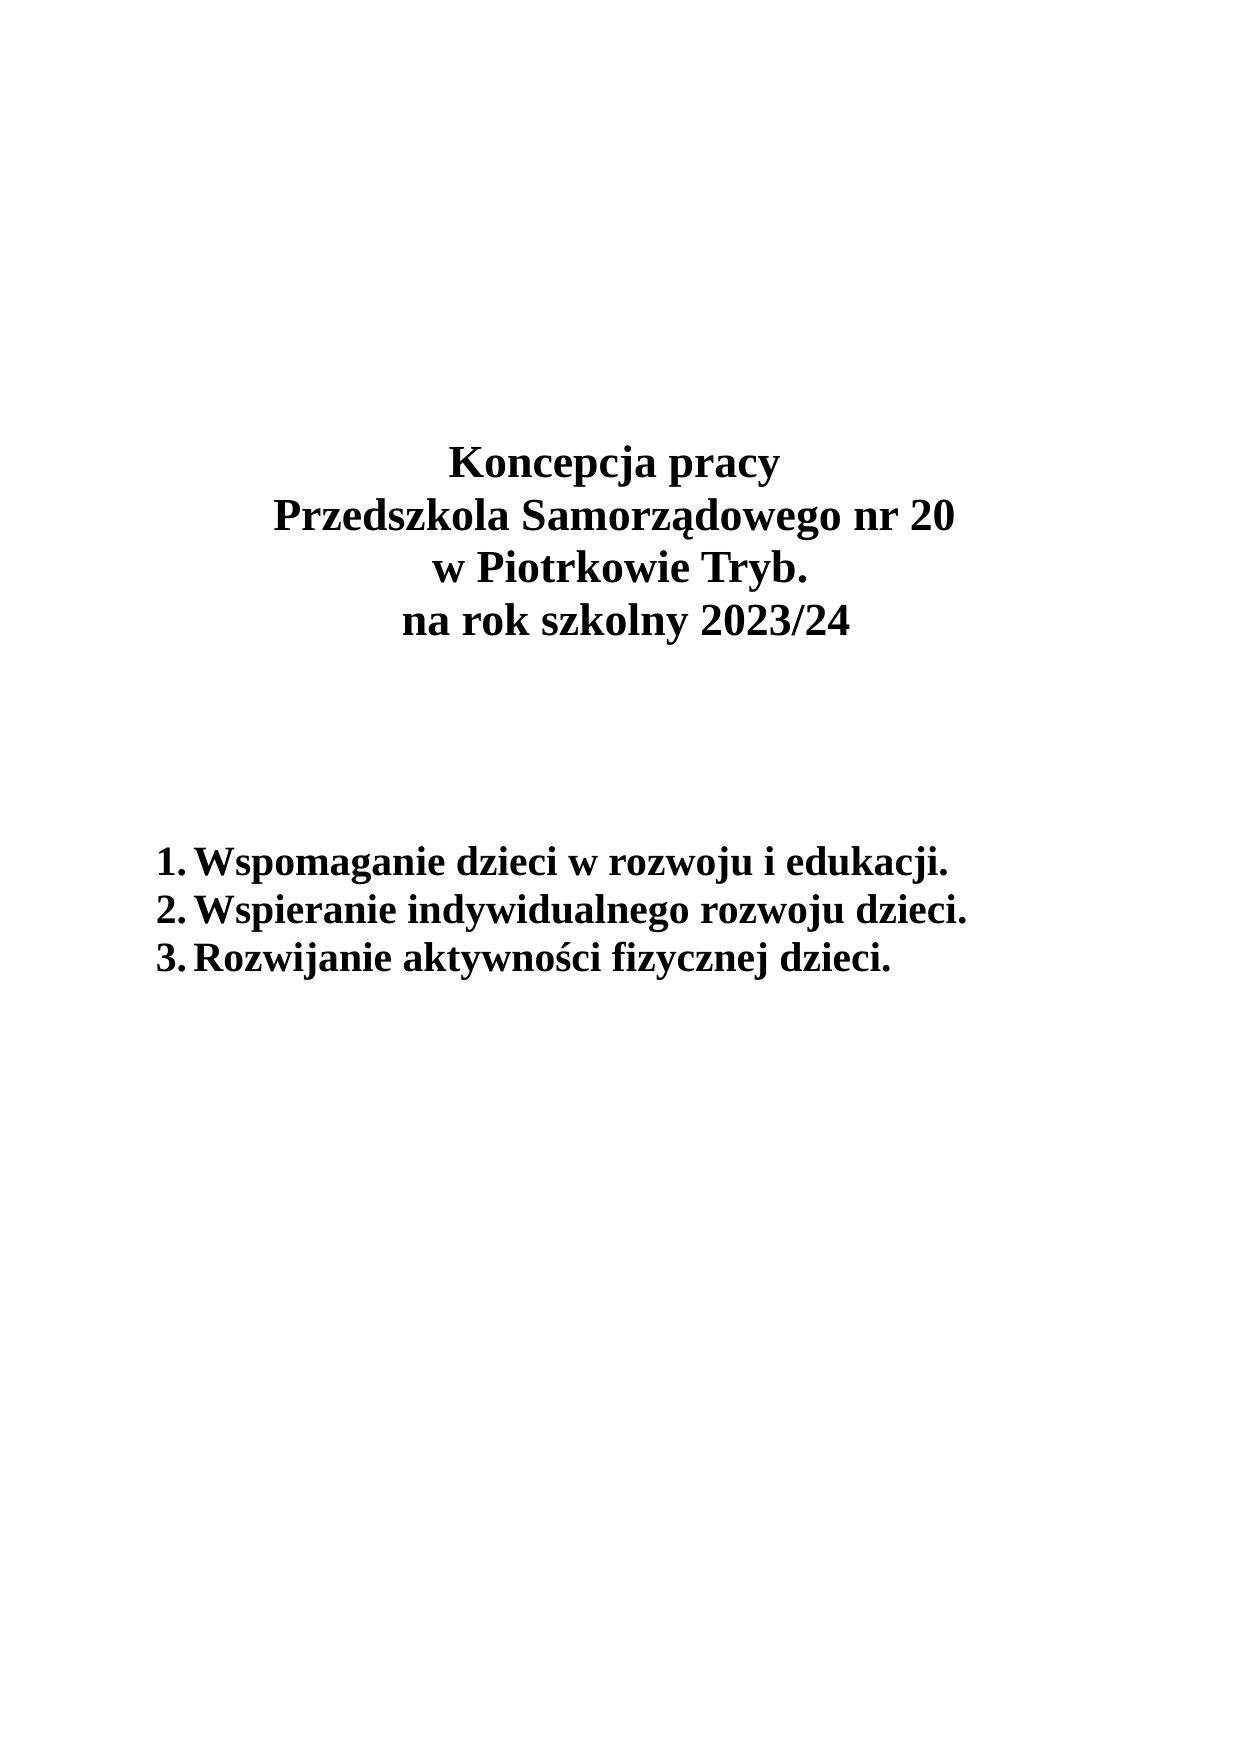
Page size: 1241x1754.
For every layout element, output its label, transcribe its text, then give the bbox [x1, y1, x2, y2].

list Wspomaganie dzieci w rozwoju i edukacji. [156, 837, 1122, 885]
text na rok szkolny 2023/24 [118, 592, 1122, 645]
list Rozwijanie aktywności fizycznej dzieci. [156, 933, 1122, 981]
list Wspieranie indywidualnego rozwoju dzieci. [156, 885, 1122, 933]
text Koncepcja pracy Przedszkola Samorządowego nr 20 w Piotrkowie Tryb. [118, 434, 1122, 592]
